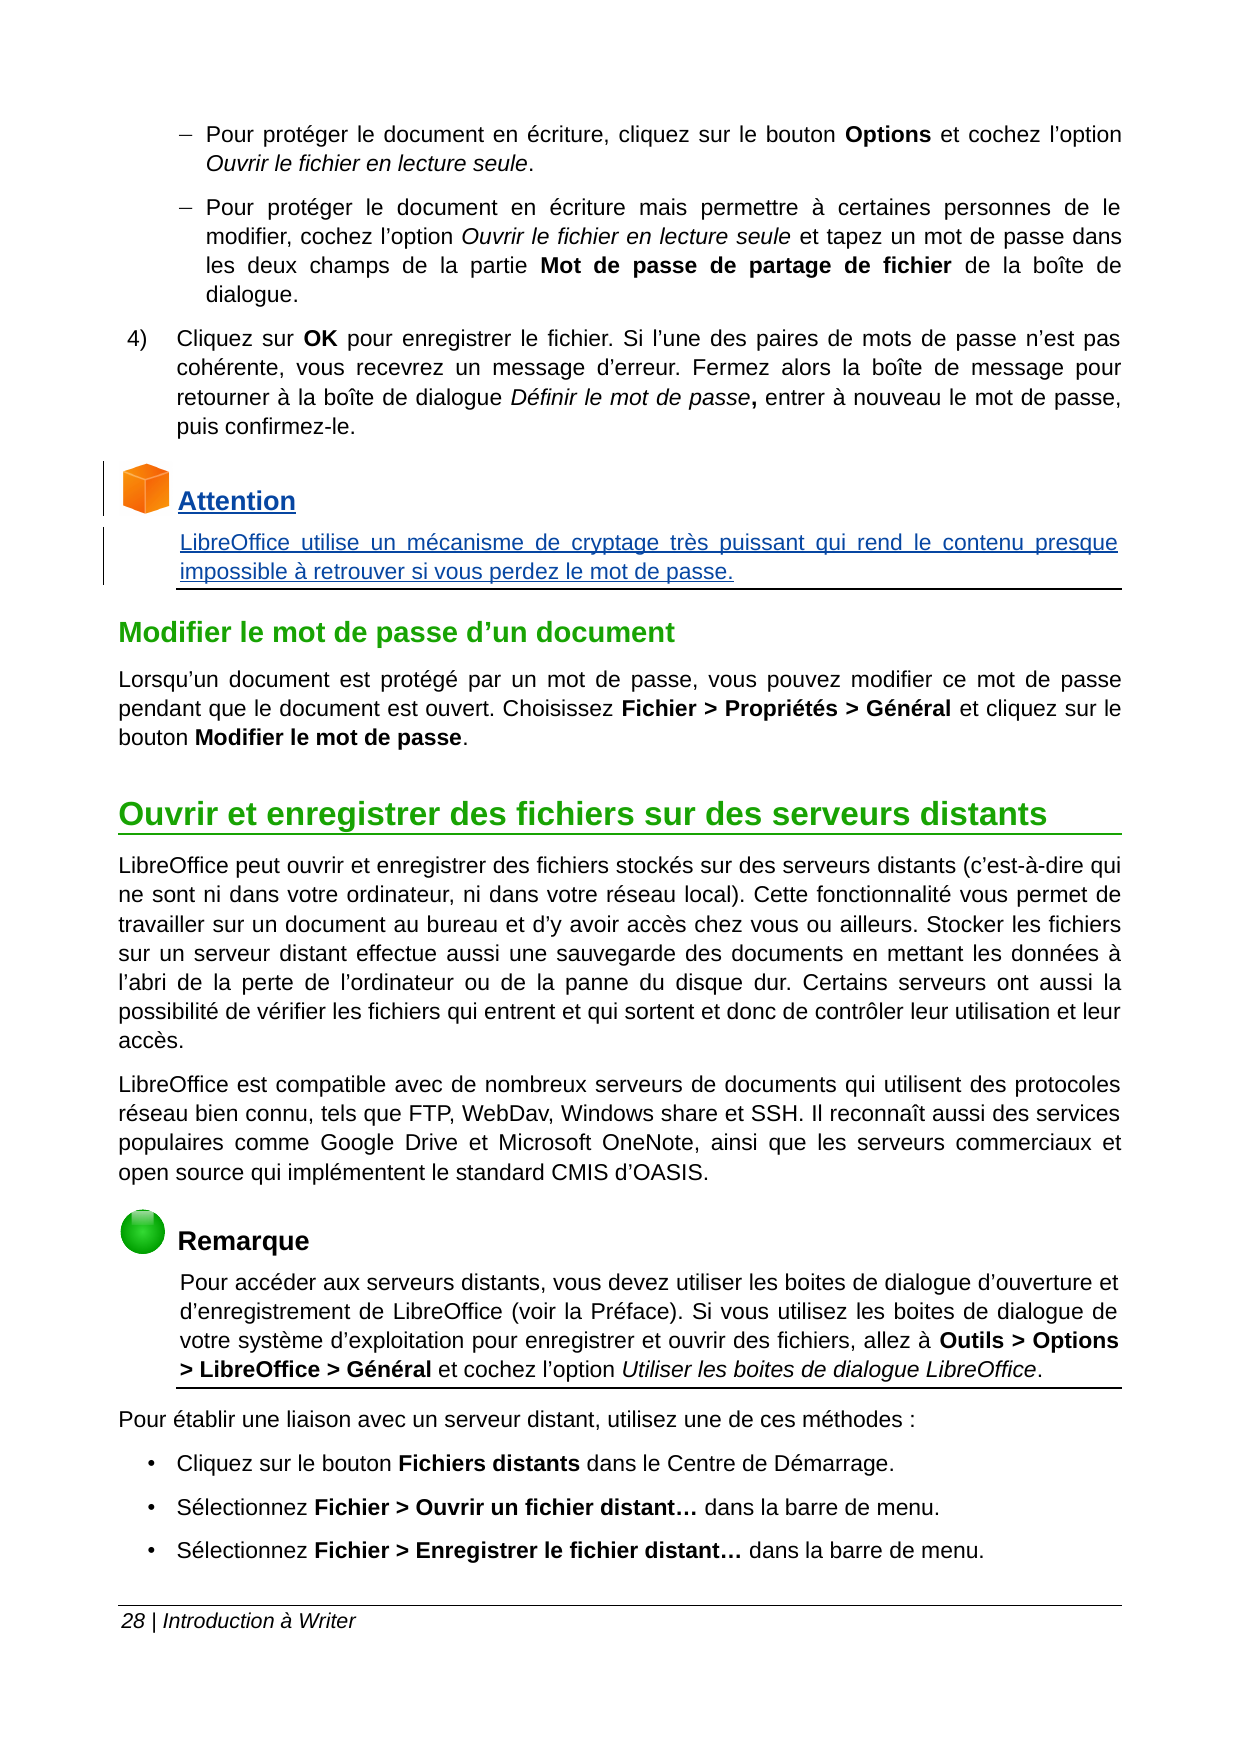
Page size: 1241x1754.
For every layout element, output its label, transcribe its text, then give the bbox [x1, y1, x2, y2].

list Sélectionnez Fichier > Ouvrir un fichier distant… dans la barre de menu. [147, 1491, 1122, 1520]
text LibreOffice peut ouvrir et enregistrer des fichiers stockés sur des serveurs distants (c’est-à-dire qui ne sont ni dans votre ordinateur, ni dans votre réseau local). Cette fonctionnalité vous permet de travailler sur un document au bureau et d’y avoir accès chez vous ou ailleurs. Stocker les fichiers sur un serveur distant effectue aussi une sauvegarde des documents en mettant les données à l’abri de la perte de l’ordinateur ou de la panne du disque dur. Certains serveurs ont aussi la possibilité de vérifier les fichiers qui entrent et qui sortent et donc de contrôler leur utilisation et leur accès. [118, 849, 1122, 1054]
list Sélectionnez Fichier > Enregistrer le fichier distant… dans la barre de menu. [147, 1534, 1122, 1564]
text Pour accéder aux serveurs distants, vous devez utiliser les boites de dialogue d’ouverture et d’enregistrement de LibreOffice (voir la Préface). Si vous utilisez les boites de dialogue de votre système d’exploitation pour enregistrer et ouvrir des fichiers, allez à Outils > Options > LibreOffice > Général et cochez l’option Utiliser les boites de dialogue LibreOffice. [176, 1264, 1122, 1387]
text Pour établir une liaison avec un serveur distant, utilisez une de ces méthodes : [118, 1403, 1122, 1432]
list Pour protéger le document en écriture mais permettre à certaines personnes de le modifier, cochez l’option Ouvrir le fichier en lecture seule et tapez un mot de passe dans les deux champs de la partie Mot de passe de partage de fichier de la boîte de dialogue. [176, 191, 1122, 308]
subtitle Ouvrir et enregistrer des fichiers sur des serveurs distants [118, 794, 1122, 833]
list Cliquez sur OK pour enregistrer le fichier. Si l’une des paires de mots de passe n’est pas cohérente, vous recevrez un message d’erreur. Fermez alors la boîte de message pour retourner à la boîte de dialogue Définir le mot de passe, entrer à nouveau le mot de passe, puis confirmez-le. [147, 322, 1122, 439]
subtitle Attention [173, 461, 1122, 516]
subtitle Modifier le mot de passe d’un document [118, 619, 1122, 648]
text LibreOffice est compatible avec de nombreux serveurs de documents qui utilisent des protocoles réseau bien connu, tels que FTP, WebDav, Windows share et SSH. Il reconnaît aussi des services populaires comme Google Drive et Microsoft OneNote, ainsi que les serveurs commerciaux et open source qui implémentent le standard CMIS d’OASIS. [118, 1068, 1122, 1185]
text LibreOffice utilise un mécanisme de cryptage très puissant qui rend le contenu presque impossible à retrouver si vous perdez le mot de passe. [176, 524, 1122, 588]
picture [119, 461, 173, 516]
subtitle Remarque [118, 1207, 1122, 1256]
list Pour protéger le document en écriture, cliquez sur le bouton Options et cochez l’option Ouvrir le fichier en lecture seule. [176, 118, 1122, 176]
list Cliquez sur le bouton Fichiers distants dans le Centre de Démarrage. [147, 1447, 1122, 1476]
text Lorsqu’un document est protégé par un mot de passe, vous pouvez modifier ce mot de passe pendant que le document est ouvert. Choisissez Fichier > Propriétés > Général et cliquez sur le bouton Modifier le mot de passe. [118, 663, 1122, 751]
